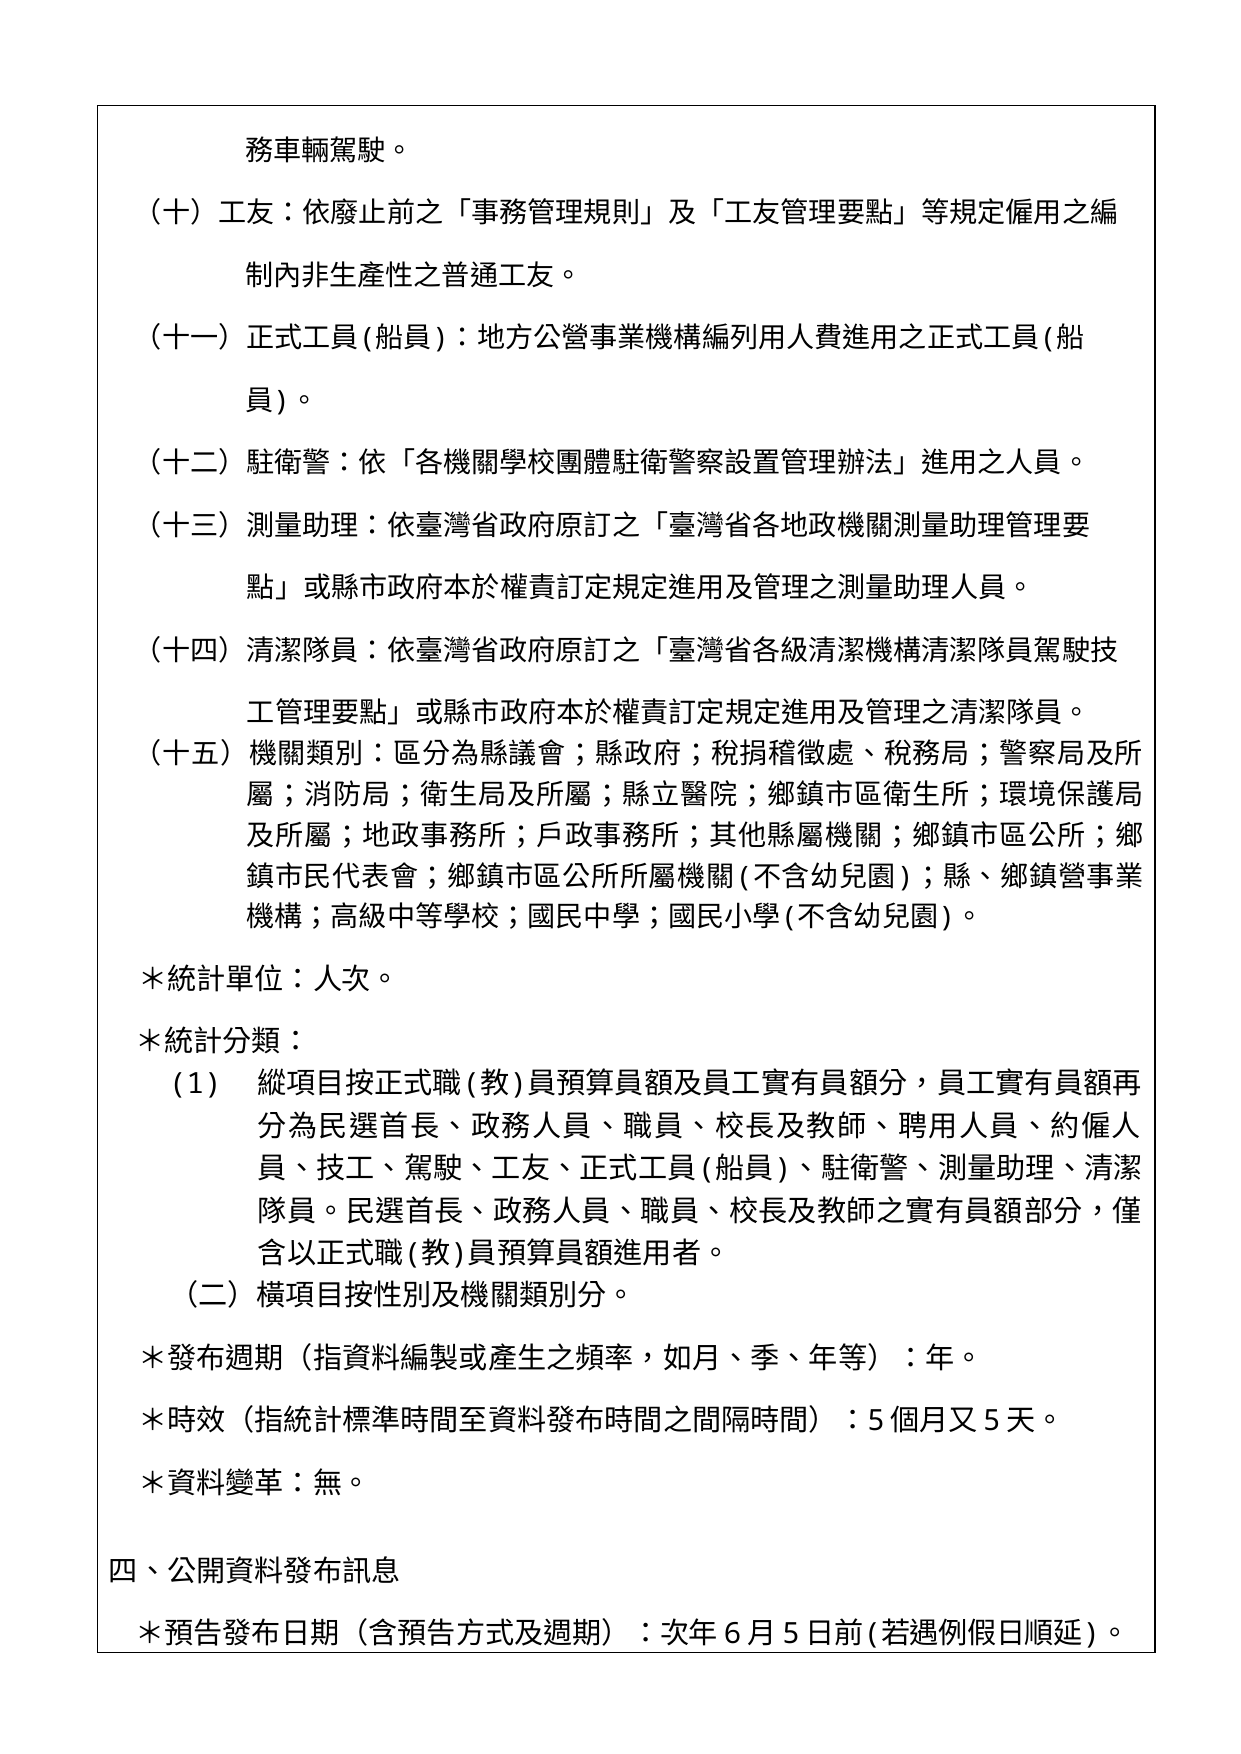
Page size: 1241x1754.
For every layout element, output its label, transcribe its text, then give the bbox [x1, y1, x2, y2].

table_header 務車輛駕駛。 （十）工友：依廢止前之「事務管理規則」及「工友管理要點」等規定僱用之編制內非生產性之普通工友。 （十一）正式工員(船員)：地方公營事業機構編列用人費進用之正式工員(船員)。 （十二）駐衛警：依「各機關學校團體駐衛警察設置管理辦法」進用之人員。 （十三）測量助理：依臺灣省政府原訂之「臺灣省各地政機關測量助理管理要點」或縣市政府本於權責訂定規定進用及管理之測量助理人員。 （十四）清潔隊員：依臺灣省政府原訂之「臺灣省各級清潔機構清潔隊員駕駛技工管理要點」或縣市政府本於權責訂定規定進用及管理之清潔隊員。 （十五）機關類別：區分為縣議會；縣政府；稅捐稽徵處、稅務局；警察局及所屬；消防局；衛生局及所屬；縣立醫院；鄉鎮市區衛生所；環境保護局及所屬；地政事務所；戶政事務所；其他縣屬機關；鄉鎮市區公所；鄉鎮市民代表會；鄉鎮市區公所所屬機關(不含幼兒園)；縣、鄉鎮營事業機構；高級中等學校；國民中學；國民小學(不含幼兒園)。 ＊統計單位：人次。 ＊統計分類： 縱項目按正式職(教)員預算員額及員工實有員額分，員工實有員額再分為民選首長、政務人員、職員、校長及教師、聘用人員、約僱人員、技工、駕駛、工友、正式工員(船員)、駐衛警、測量助理、清潔隊員。民選首長、政務人員、職員、校長及教師之實有員額部分，僅含以正式職(教)員預算員額進用者。 （二）橫項目按性別及機關類別分。 ＊發布週期（指資料編製或產生之頻率，如月、季、年等）：年。 ＊時效（指統計標準時間至資料發布時間之間隔時間）：5個月又5天。 ＊資料變革：無。 四、公開資料發布訊息 ＊預告發布日期（含預告方式及週期）：次年6月5日前(若遇例假日順延)。 [98, 106, 1154, 1652]
